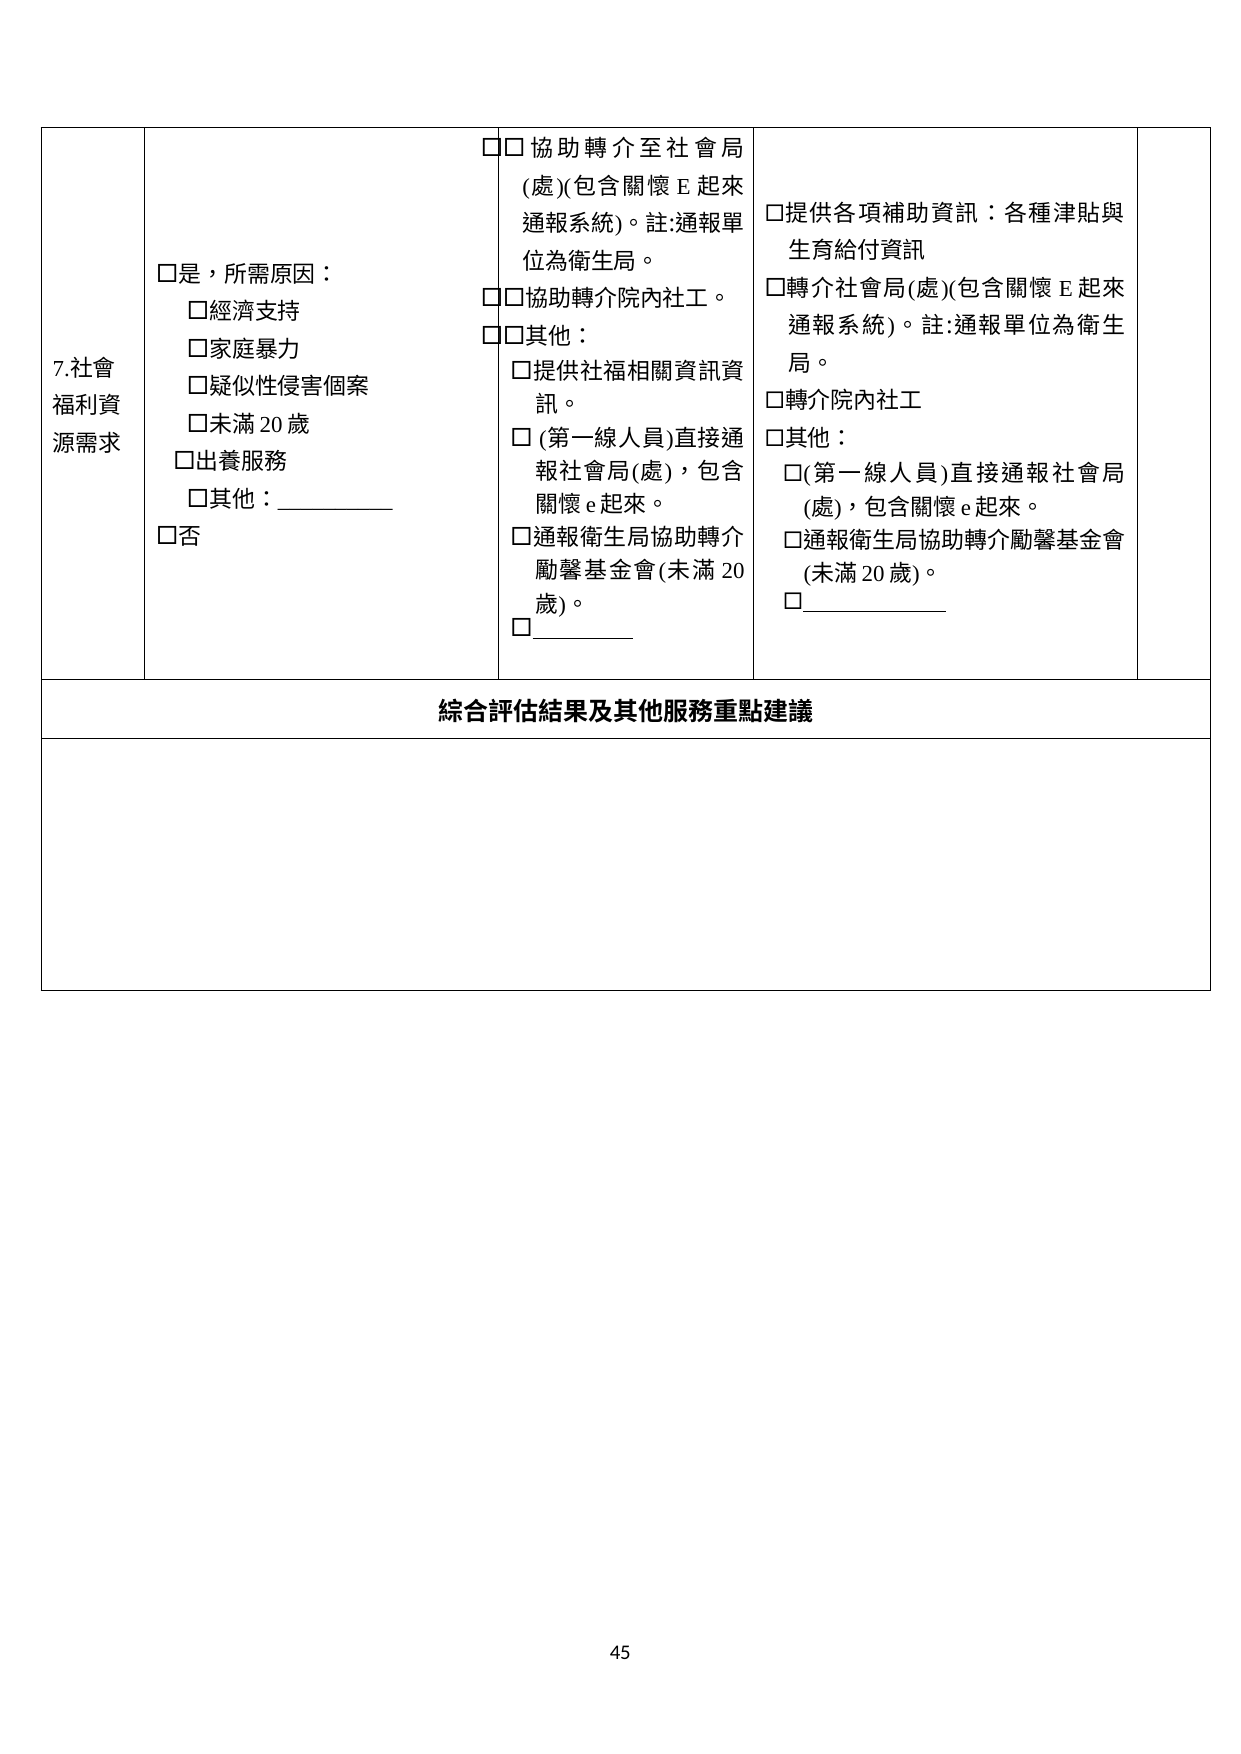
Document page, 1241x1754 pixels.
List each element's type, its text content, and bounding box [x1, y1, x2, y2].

table_cell 提供各項補助資訊：各種津貼與生育給付資訊 轉介社會局(處)(包含關懷E起來通報系統)。註:通報單位為衛生局。 轉介院內社工 其他： (第一線人員)直接通報社會局(處)，包含關懷e起來。 通報衛生局協助轉介勵馨基金會(未滿20歲)。 [754, 128, 1137, 679]
table_cell 綜合評估結果及其他服務重點建議 [42, 680, 1210, 738]
table_cell 是，所需原因： 經濟支持 家庭暴力 疑似性侵害個案 未滿20歲 出養服務 其他：__________ 否 [145, 128, 498, 679]
table_cell 7.社會福利資源需求 [42, 128, 144, 679]
table_cell [42, 739, 1210, 990]
table_cell 協助轉介至社會局(處)(包含關懷E起來通報系統)。註:通報單位為衛生局。 協助轉介院內社工。 其他： 提供社福相關資訊資訊。  (第一線人員)直接通報社會局(處)，包含關懷e起來。 通報衛生局協助轉介勵馨基金會(未滿20歲)。  [499, 128, 753, 679]
table_cell [1138, 128, 1210, 679]
